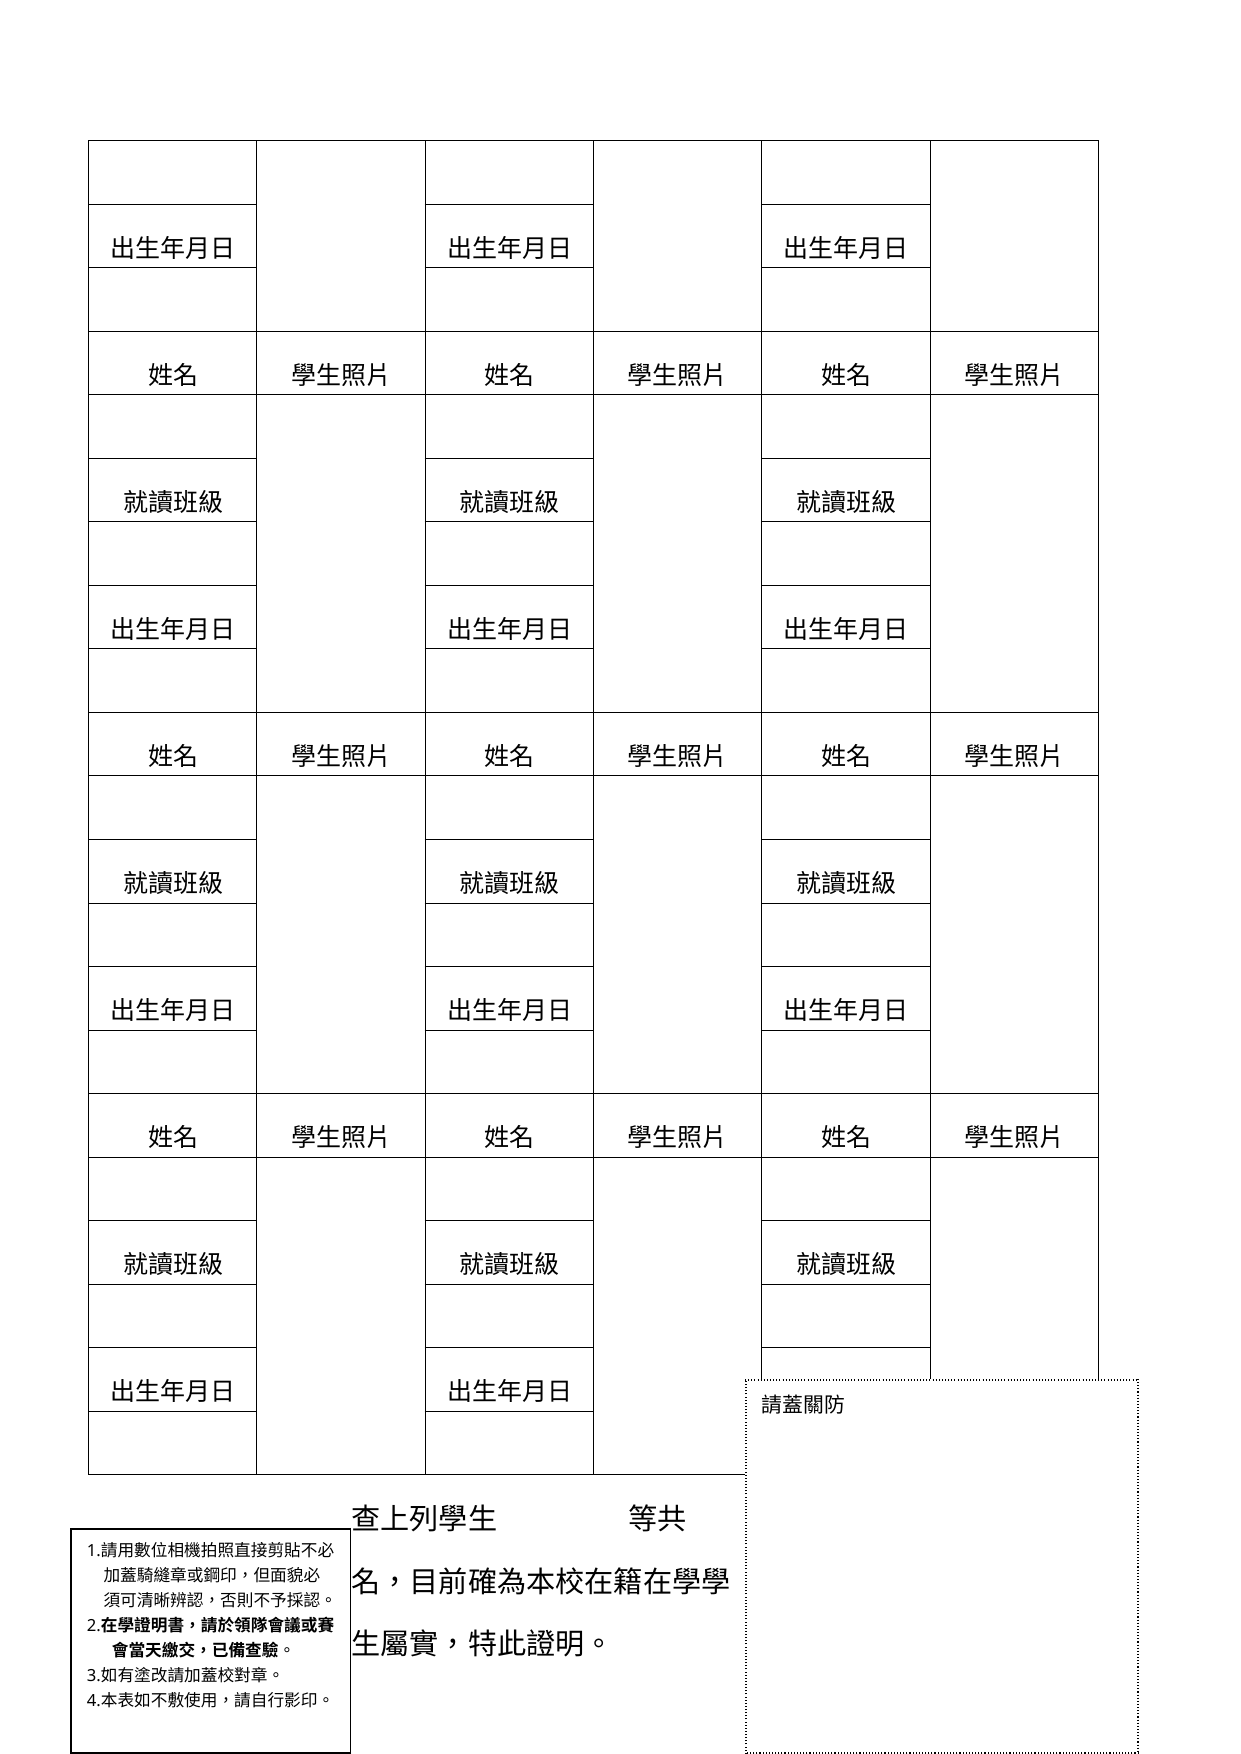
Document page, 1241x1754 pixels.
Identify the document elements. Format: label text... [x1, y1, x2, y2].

table_cell [89, 522, 256, 585]
table_cell [426, 649, 593, 712]
table_cell 就讀班級 [89, 1221, 256, 1284]
table_cell [931, 395, 1098, 712]
table_cell 就讀班級 [762, 459, 930, 521]
table_cell 就讀班級 [762, 1221, 930, 1284]
table_cell [594, 395, 761, 712]
table_cell 學生照片 [931, 713, 1098, 775]
table_cell [426, 1031, 593, 1093]
table_cell [89, 649, 256, 712]
table_cell 姓名 [762, 1094, 930, 1157]
table_cell [762, 141, 930, 203]
table_cell 姓名 [89, 1094, 256, 1157]
table_cell [426, 522, 593, 585]
table_cell [762, 776, 930, 839]
table_cell [426, 1285, 593, 1347]
table_cell [426, 776, 593, 839]
table_cell 學生照片 [257, 713, 425, 775]
table_cell 姓名 [89, 713, 256, 775]
table_cell [762, 1031, 930, 1093]
table_cell [931, 776, 1098, 1093]
table_cell [89, 1412, 256, 1474]
table_cell 出生年月日 [89, 967, 256, 1029]
table_cell 姓名 [426, 332, 593, 394]
table_cell [89, 1158, 256, 1220]
table_cell 姓名 [762, 332, 930, 394]
table_cell 出生年月日 [89, 205, 256, 267]
table_cell 出生年月日 [426, 586, 593, 648]
table_cell 學生照片 [594, 713, 761, 775]
table_cell [762, 268, 930, 331]
table_cell [931, 141, 1098, 331]
table_cell [426, 141, 593, 203]
table_cell 學生照片 [257, 1094, 425, 1157]
table_cell [426, 395, 593, 458]
table_cell [89, 776, 256, 839]
table_cell 就讀班級 [426, 840, 593, 902]
table_cell 就讀班級 [426, 459, 593, 521]
table_cell 出生年月日 [426, 205, 593, 267]
table_cell 就讀班級 [762, 840, 930, 902]
table_cell [762, 1285, 930, 1347]
text 4.本表如不敷使用，請自行影印。 [87, 1687, 335, 1712]
text 1.請用數位相機拍照直接剪貼不必加蓋騎縫章或鋼印，但面貌必須可清晰辨認，否則不予採認。 [87, 1537, 335, 1612]
text 請蓋關防 [761, 1388, 1122, 1418]
table_cell 學生照片 [594, 332, 761, 394]
table_cell [931, 1158, 1098, 1379]
table_cell [89, 1031, 256, 1093]
table_cell [89, 395, 256, 458]
table_cell [257, 776, 425, 1093]
table_cell 學生照片 [257, 332, 425, 394]
text 3.如有塗改請加蓋校對章。 [87, 1662, 335, 1687]
table_cell [89, 141, 256, 203]
table_cell [89, 904, 256, 966]
table_cell 出生年月日 [426, 1348, 593, 1411]
table_cell [762, 649, 930, 712]
table_cell [257, 1158, 425, 1474]
table_cell 就讀班級 [89, 840, 256, 902]
table_cell [89, 1285, 256, 1347]
table_cell 姓名 [762, 713, 930, 775]
table_cell 就讀班級 [426, 1221, 593, 1284]
table_cell 出生年月日 [762, 205, 930, 267]
text 查上列學生 等共 名，目前確為本校在籍在學學生屬實，特此證明。 [89, 1379, 1152, 1754]
table_cell 就讀班級 [89, 459, 256, 521]
table_cell [426, 1158, 593, 1220]
table_cell 學生照片 [931, 332, 1098, 394]
table_cell 姓名 [426, 1094, 593, 1157]
table_cell [257, 141, 425, 331]
table_cell [762, 1158, 930, 1220]
table_cell [594, 1158, 761, 1474]
table_cell 出生年月日 [762, 967, 930, 1029]
table_cell 出生年月日 [762, 1348, 930, 1379]
table_cell 姓名 [89, 332, 256, 394]
table_cell [762, 522, 930, 585]
table_cell 姓名 [426, 713, 593, 775]
table_cell 學生照片 [594, 1094, 761, 1157]
table_cell 出生年月日 [426, 967, 593, 1029]
table_cell 學生照片 [931, 1094, 1098, 1157]
table_cell [426, 904, 593, 966]
table_cell [762, 904, 930, 966]
text 查上列學生 等共 名，目前確為本校在籍在學學生屬實，特此證明。 [72, 1530, 350, 1752]
table_cell 出生年月日 [89, 1348, 256, 1411]
table_cell 出生年月日 [762, 586, 930, 648]
table_cell [89, 268, 256, 331]
table_cell [594, 776, 761, 1093]
table_cell [762, 395, 930, 458]
table_cell [594, 141, 761, 331]
table_cell 出生年月日 [89, 586, 256, 648]
text 2.在學證明書，請於領隊會議或賽會當天繳交，已備查驗。 [87, 1612, 335, 1662]
table_cell [257, 395, 425, 712]
table_cell [426, 268, 593, 331]
table_cell [426, 1412, 593, 1474]
